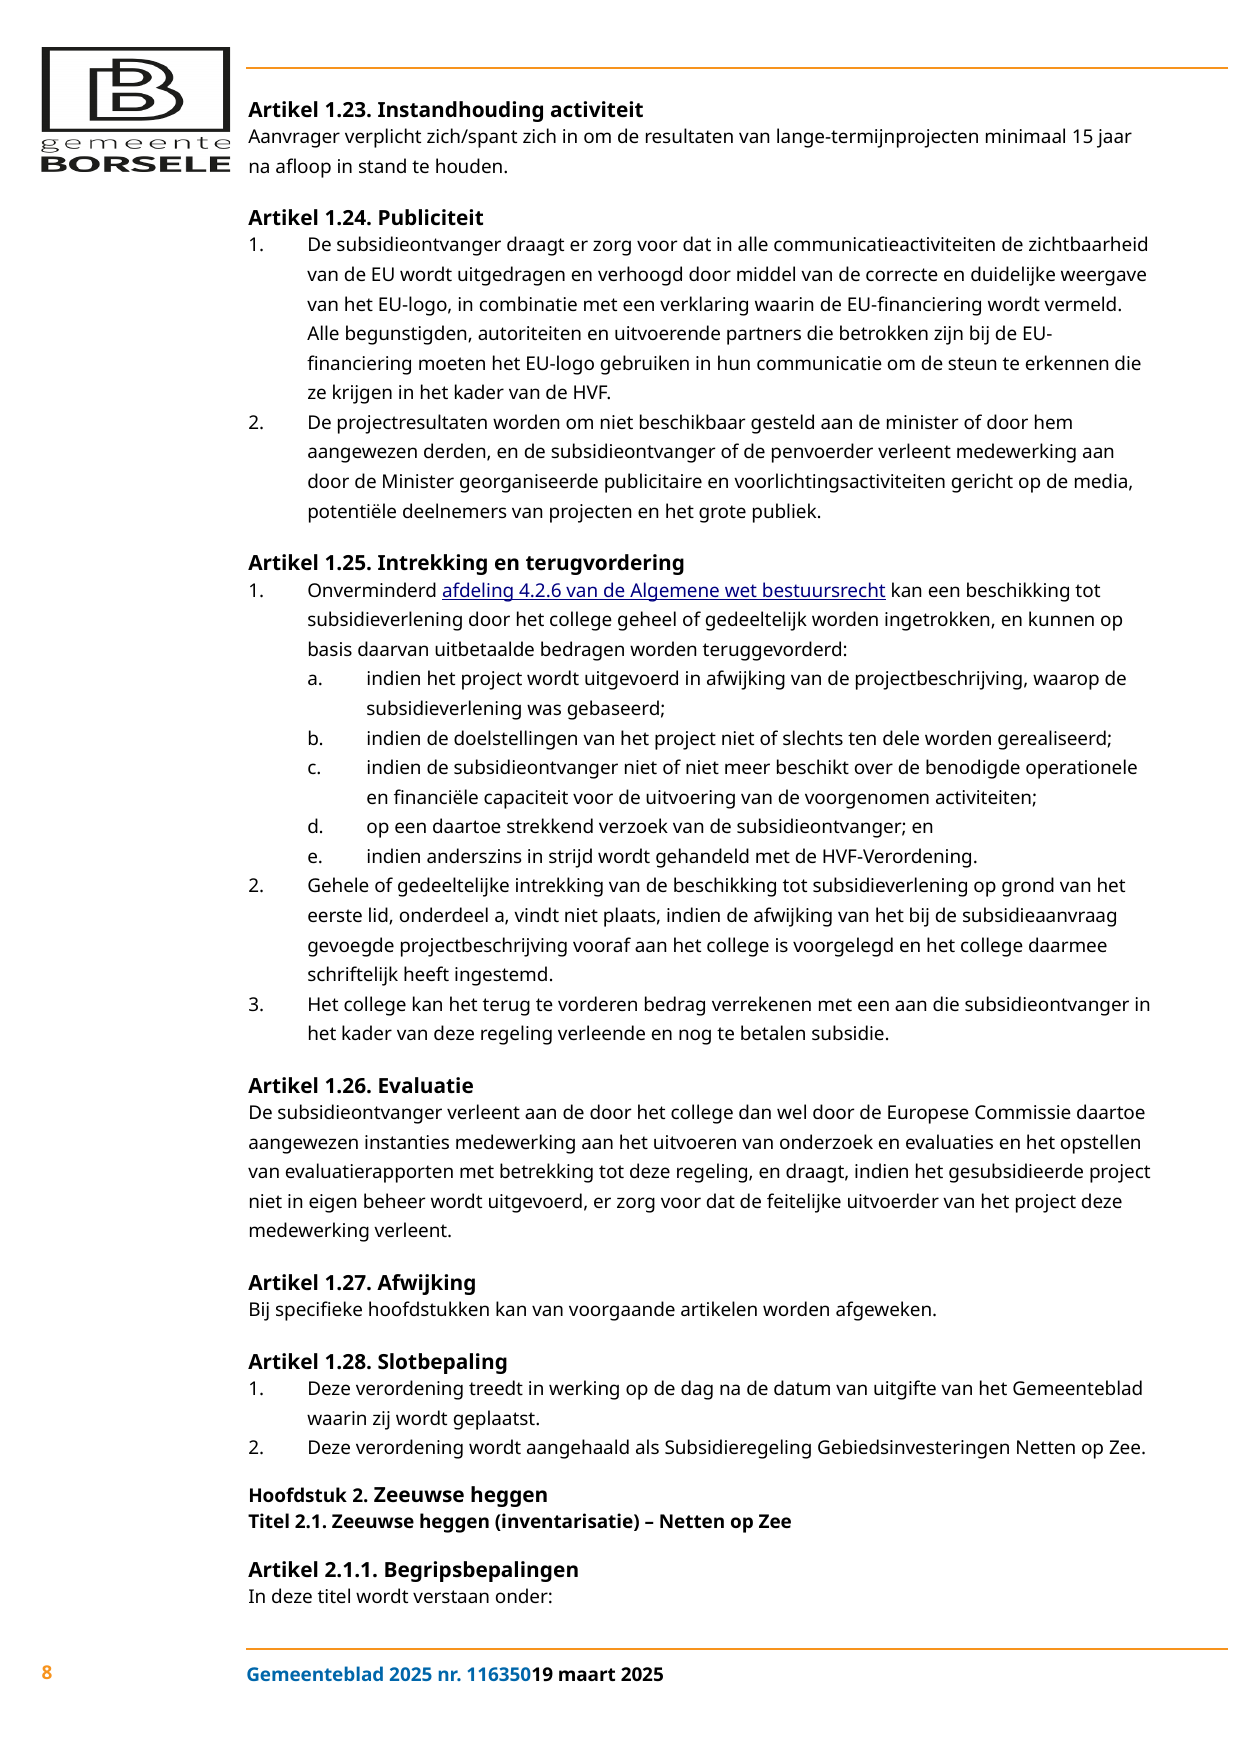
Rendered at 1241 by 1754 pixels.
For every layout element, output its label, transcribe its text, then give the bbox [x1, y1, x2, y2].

text Artikel 1.25. Intrekking en terugvordering [248, 548, 1152, 577]
text Titel 2.1. Zeeuwse heggen (inventarisatie) – Netten op Zee [248, 1509, 1152, 1534]
text Bij specifieke hoofdstukken kan van voorgaande artikelen worden afgeweken. [248, 1297, 1152, 1322]
list Deze verordening wordt aangehaald als Subsidieregeling Gebiedsinvesteringen Netten op Zee. [248, 1434, 1152, 1460]
text Artikel 2.1.1. Begripsbepalingen [248, 1555, 1152, 1584]
list indien het project wordt uitgevoerd in afwijking van de projectbeschrijving, waarop de subsidieverlening was gebaseerd; [307, 666, 1152, 721]
text Artikel 1.26. Evaluatie [248, 1071, 1152, 1099]
list Deze verordening treedt in werking op de dag na de datum van uitgifte van het Gemeenteblad waarin zij wordt geplaatst. [248, 1375, 1152, 1431]
list De subsidieontvanger draagt er zorg voor dat in alle communicatieactiviteiten de zichtbaarheid van de EU wordt uitgedragen en verhoogd door middel van de correcte en duidelijke weergave van het EU-logo, in combinatie met een verklaring waarin de EU-financiering wordt vermeld. Alle begunstigden, autoriteiten en uitvoerende partners die betrokken zijn bij de EU-financiering moeten het EU-logo gebruiken in hun communicatie om de steun te erkennen die ze krijgen in het kader van de HVF. [248, 232, 1152, 405]
picture [41, 47, 231, 172]
text Artikel 1.27. Afwijking [248, 1268, 1152, 1297]
text In deze titel wordt verstaan onder: [248, 1584, 1152, 1609]
text Hoofdstuk 2. Zeeuwse heggen [248, 1480, 1152, 1509]
list op een daartoe strekkend verzoek van de subsidieontvanger; en [307, 813, 1152, 839]
list indien de doelstellingen van het project niet of slechts ten dele worden gerealiseerd; [307, 725, 1152, 750]
list indien anderszins in strijd wordt gehandeld met de HVF-Verordening. [307, 843, 1152, 869]
text Aanvrager verplicht zich/spant zich in om de resultaten van lange-termijnprojecten minimaal 15 jaar na afloop in stand te houden. [248, 123, 1152, 178]
text Artikel 1.23. Instandhouding activiteit [248, 95, 1152, 123]
text De subsidieontvanger verleent aan de door het college dan wel door de Europese Commissie daartoe aangewezen instanties medewerking aan het uitvoeren van onderzoek en evaluaties en het opstellen van evaluatierapporten met betrekking tot deze regeling, en draagt, indien het gesubsidieerde project niet in eigen beheer wordt uitgevoerd, er zorg voor dat de feitelijke uitvoerder van het project deze medewerking verleent. [248, 1099, 1152, 1243]
list De projectresultaten worden om niet beschikbaar gesteld aan de minister of door hem aangewezen derden, en de subsidieontvanger of de penvoerder verleent medewerking aan door de Minister georganiseerde publicitaire en voorlichtingsactiviteiten gericht op de media, potentiële deelnemers van projecten en het grote publiek. [248, 409, 1152, 524]
list Onverminderd afdeling 4.2.6 van de Algemene wet bestuursrecht kan een beschikking tot subsidieverlening door het college geheel of gedeeltelijk worden ingetrokken, en kunnen op basis daarvan uitbetaalde bedragen worden teruggevorderd: [248, 577, 1152, 662]
list Gehele of gedeeltelijke intrekking van de beschikking tot subsidieverlening op grond van het eerste lid, onderdeel a, vindt niet plaats, indien de afwijking van het bij de subsidieaanvraag gevoegde projectbeschrijving vooraf aan het college is voorgelegd en het college daarmee schriftelijk heeft ingestemd. [248, 873, 1152, 987]
text Artikel 1.24. Publiciteit [248, 203, 1152, 232]
text Artikel 1.28. Slotbepaling [248, 1347, 1152, 1375]
list Het college kan het terug te vorderen bedrag verrekenen met een aan die subsidieontvanger in het kader van deze regeling verleende en nog te betalen subsidie. [248, 991, 1152, 1046]
list indien de subsidieontvanger niet of niet meer beschikt over de benodigde operationele en financiële capaciteit voor de uitvoering van de voorgenomen activiteiten; [307, 754, 1152, 809]
